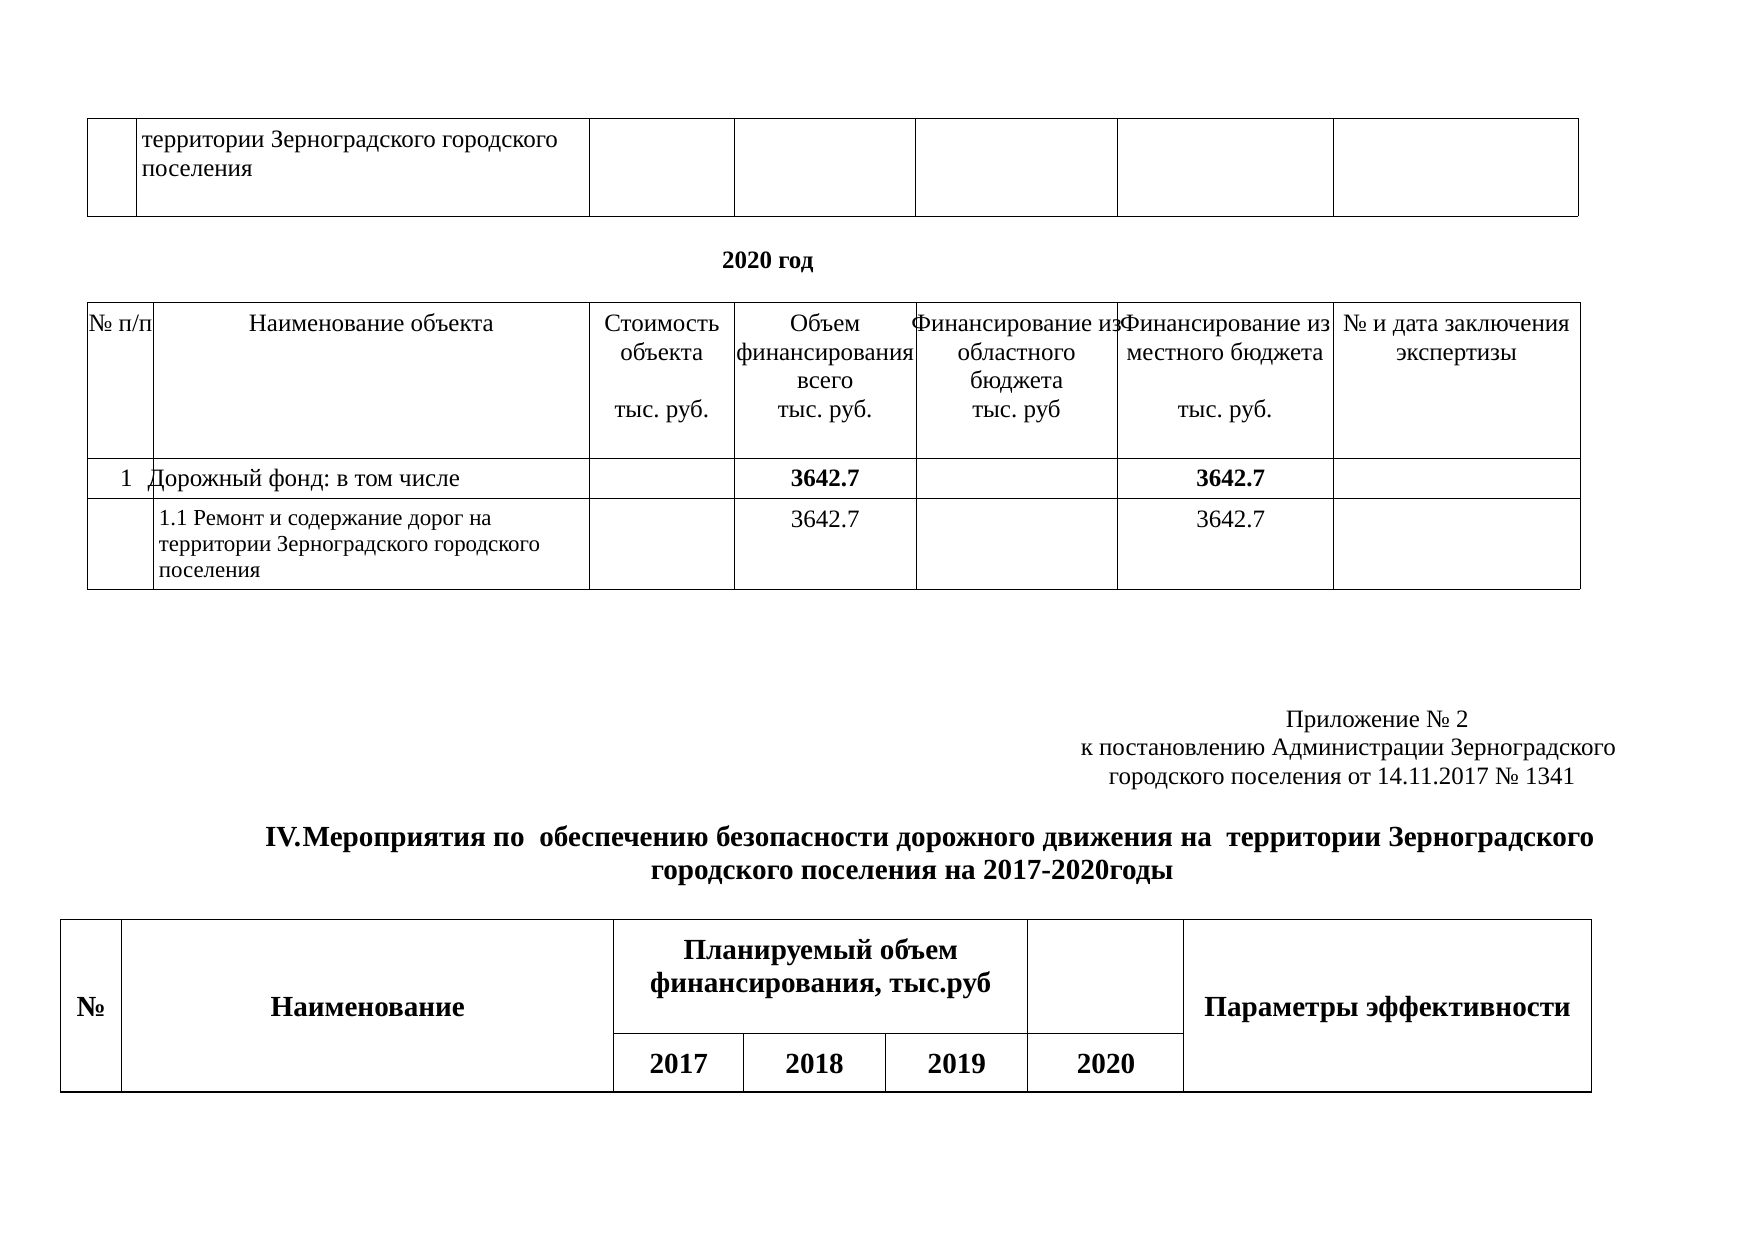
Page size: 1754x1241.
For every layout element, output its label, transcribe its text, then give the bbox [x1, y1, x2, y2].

table_header Финансирование из местного бюджета тыс. руб. [1118, 303, 1333, 458]
table_header Объем финансирования всего тыс. руб. [735, 303, 916, 458]
text городского поселения от 14.11.2017 № 1341 [118, 761, 1636, 790]
table_cell 2019 [886, 1034, 1027, 1091]
table_cell [1334, 459, 1580, 498]
table_header Параметры эффективности [1184, 920, 1591, 1091]
table_header [1028, 920, 1183, 1033]
table_cell 2020 [1028, 1034, 1183, 1091]
table_header Финансирование из областного бюджета тыс. руб [917, 303, 1117, 458]
table_header № п/п [88, 303, 153, 458]
text Приложение № 2 [118, 704, 1636, 732]
table_cell [916, 119, 1117, 216]
table_cell [917, 459, 1117, 498]
table_cell [590, 499, 734, 588]
table_header Стоимость объекта тыс. руб. [590, 303, 734, 458]
table_cell [590, 119, 734, 216]
list городского поселения на 2017-2020годы [231, 852, 1636, 886]
table_cell 1.1 Ремонт и содержание дорог на территории Зерноградского городского поселения [154, 499, 589, 588]
table_cell 1 [88, 459, 153, 498]
table_cell [88, 119, 136, 216]
table_cell Дорожный фонд: в том числе [154, 459, 589, 498]
table_cell [590, 459, 734, 498]
table_header № [61, 920, 121, 1091]
table_cell 3642,7 [1118, 459, 1333, 498]
table_cell [1334, 119, 1578, 216]
table_header № и дата заключения экспертизы [1334, 303, 1580, 458]
table_cell [917, 499, 1117, 588]
table_cell 4936,7 [1118, 119, 1333, 216]
list Мероприятия по обеспечению безопасности дорожного движения на территории Зерноградского [231, 819, 1636, 852]
table_cell 4936,7 [735, 119, 915, 216]
table_header Планируемый объем финансирования, тыс.руб [614, 920, 1027, 1033]
table_cell [1334, 499, 1580, 588]
table_cell 3642,7 [1118, 499, 1333, 588]
text к постановлению Администрации Зерноградского [118, 732, 1636, 761]
table_header Наименование [122, 920, 613, 1091]
table_cell 3642,7 [735, 459, 916, 498]
text 2020 год [118, 245, 1636, 273]
table_cell территории Зерноградского городского поселения [137, 119, 589, 216]
table_cell 3642,7 [735, 499, 916, 588]
table_cell [88, 499, 153, 588]
table_cell 2018 [744, 1034, 885, 1091]
table_header Наименование объекта [154, 303, 589, 458]
table_cell 2017 [614, 1034, 743, 1091]
